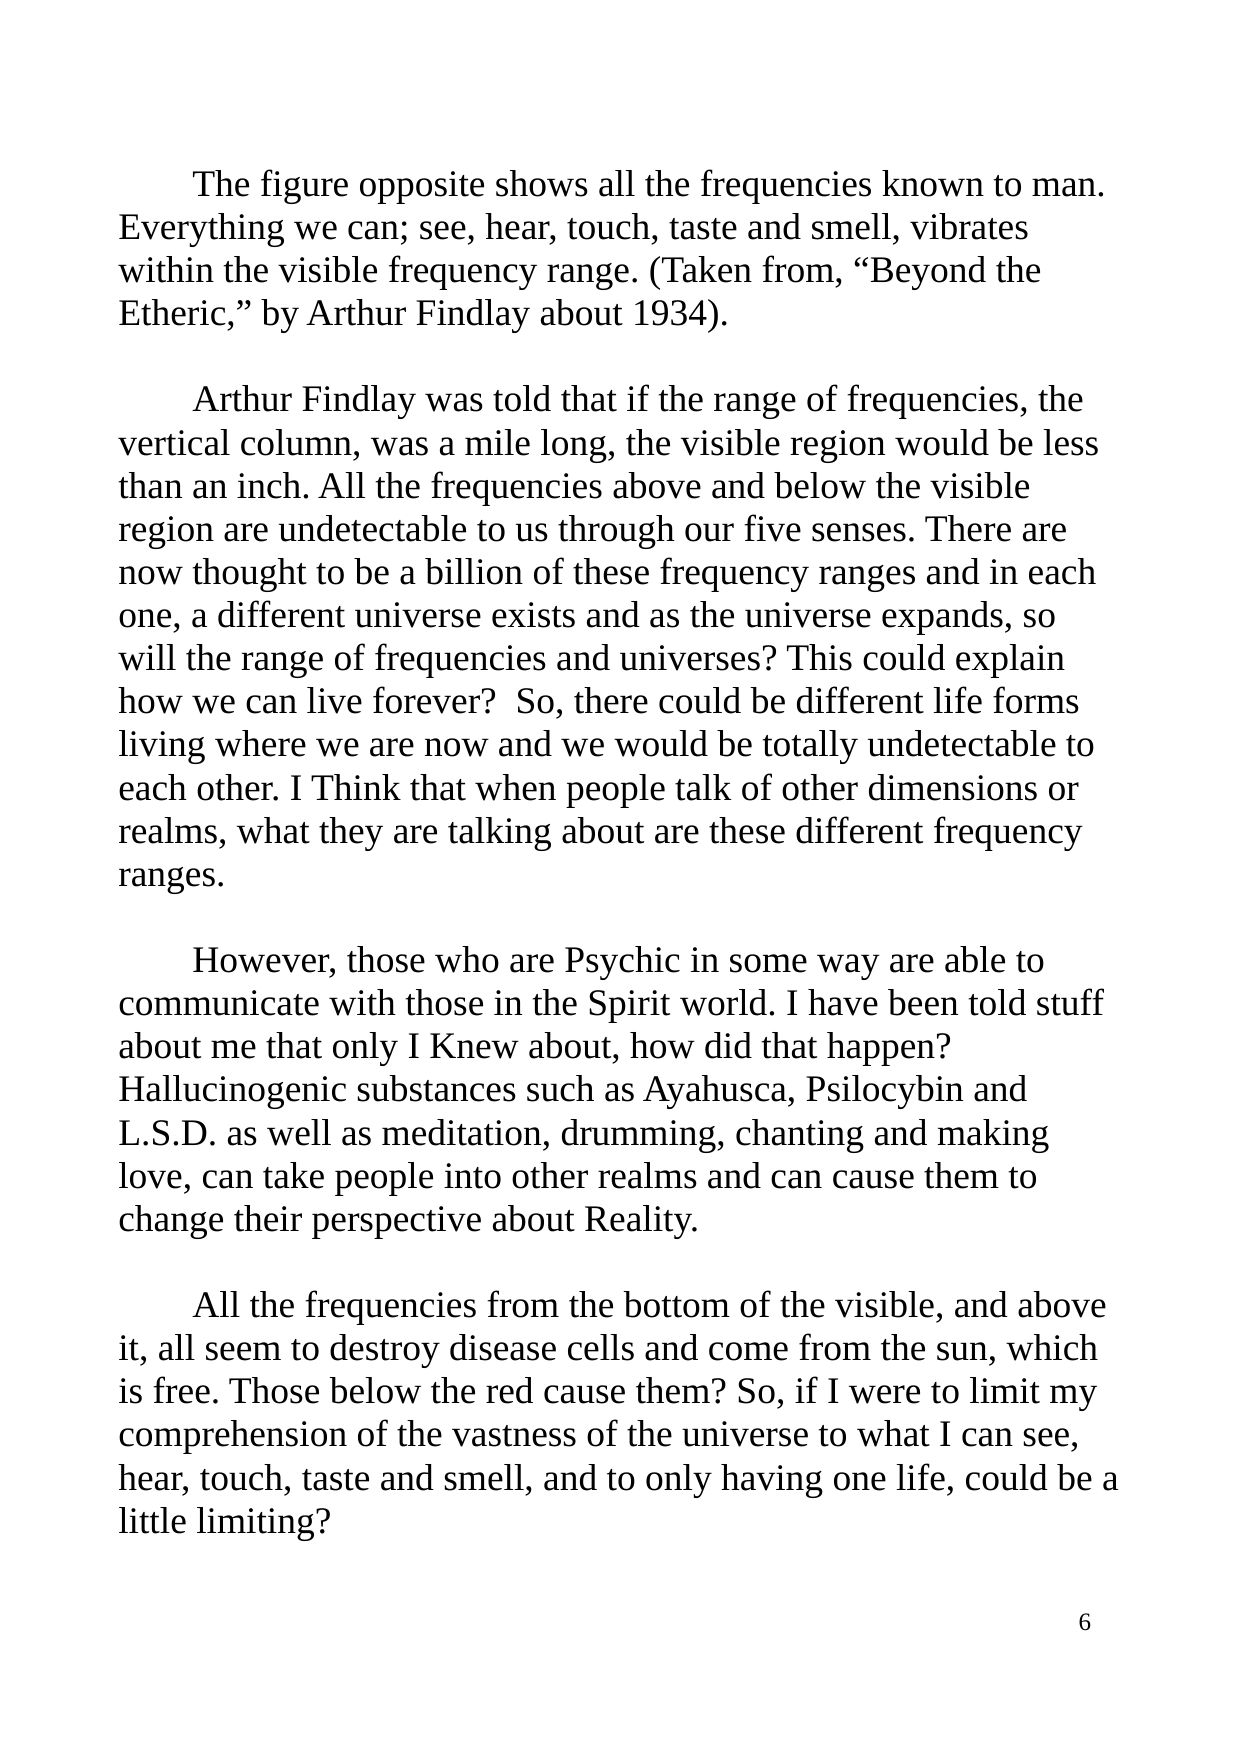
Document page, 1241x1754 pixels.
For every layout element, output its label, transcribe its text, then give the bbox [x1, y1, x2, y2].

text The figure opposite shows all the frequencies known to man. Everything we can; see, hear, touch, taste and smell, vibrates within the visible frequency range. (Taken from, “Beyond the Etheric,” by Arthur Findlay about 1934). [118, 161, 1122, 334]
text However, those who are Psychic in some way are able to communicate with those in the Spirit world. I have been told stuff about me that only I Knew about, how did that happen? Hallucinogenic substances such as Ayahusca, Psilocybin and L.S.D. as well as meditation, drumming, chanting and making love, can take people into other realms and can cause them to change their perspective about Reality. [118, 937, 1122, 1239]
text All the frequencies from the bottom of the visible, and above it, all seem to destroy disease cells and come from the sun, which is free. Those below the red cause them? So, if I were to limit my comprehension of the vastness of the universe to what I can see, hear, touch, taste and smell, and to only having one life, could be a little limiting? [118, 1282, 1122, 1541]
text Arthur Findlay was told that if the range of frequencies, the vertical column, was a mile long, the visible region would be less than an inch. All the frequencies above and below the visible region are undetectable to us through our five senses. There are now thought to be a billion of these frequency ranges and in each one, a different universe exists and as the universe expands, so will the range of frequencies and universes? This could explain how we can live forever? So, there could be different life forms living where we are now and we would be totally undetectable to each other. I Think that when people talk of other dimensions or realms, what they are talking about are these different frequency ranges. [118, 377, 1122, 894]
